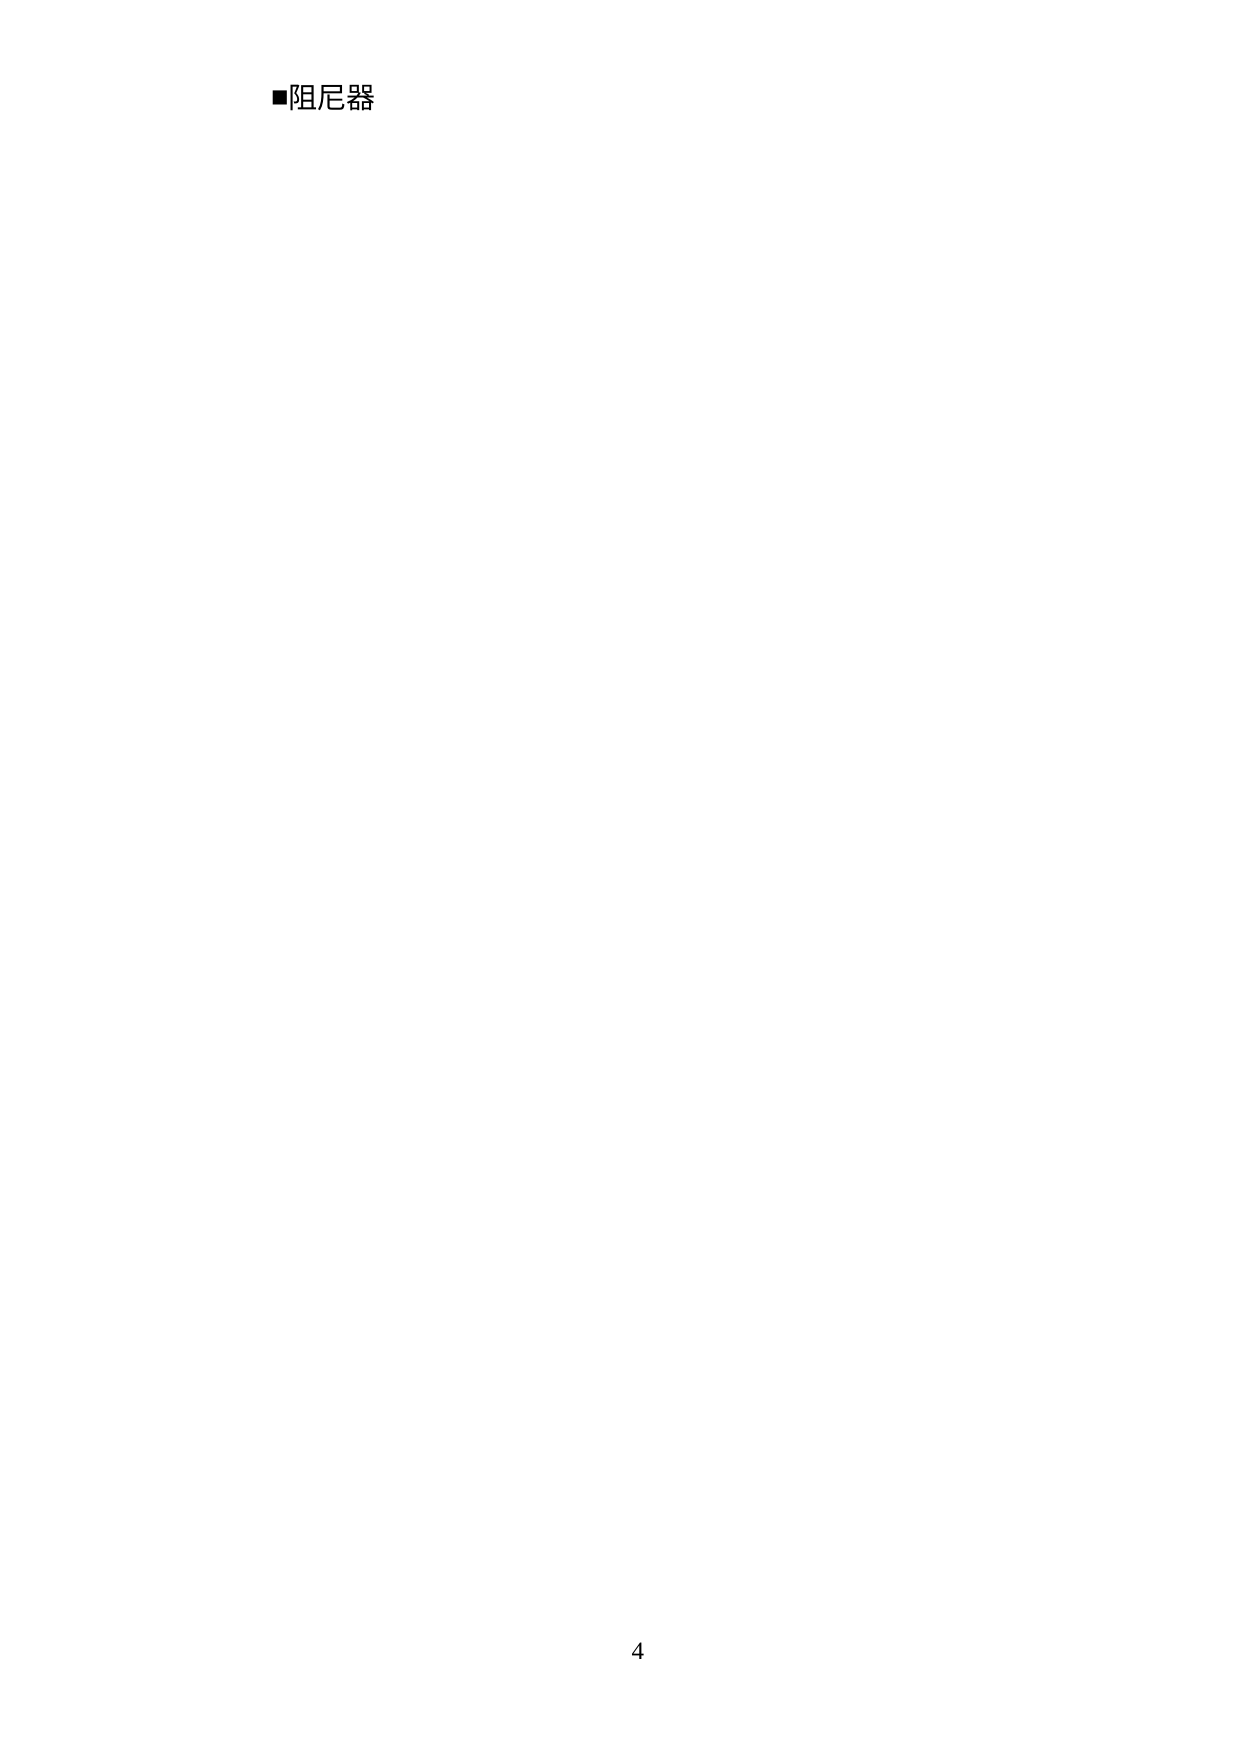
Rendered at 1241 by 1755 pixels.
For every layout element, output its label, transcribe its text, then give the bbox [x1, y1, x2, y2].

text ■阻尼器 [271, 75, 1195, 117]
